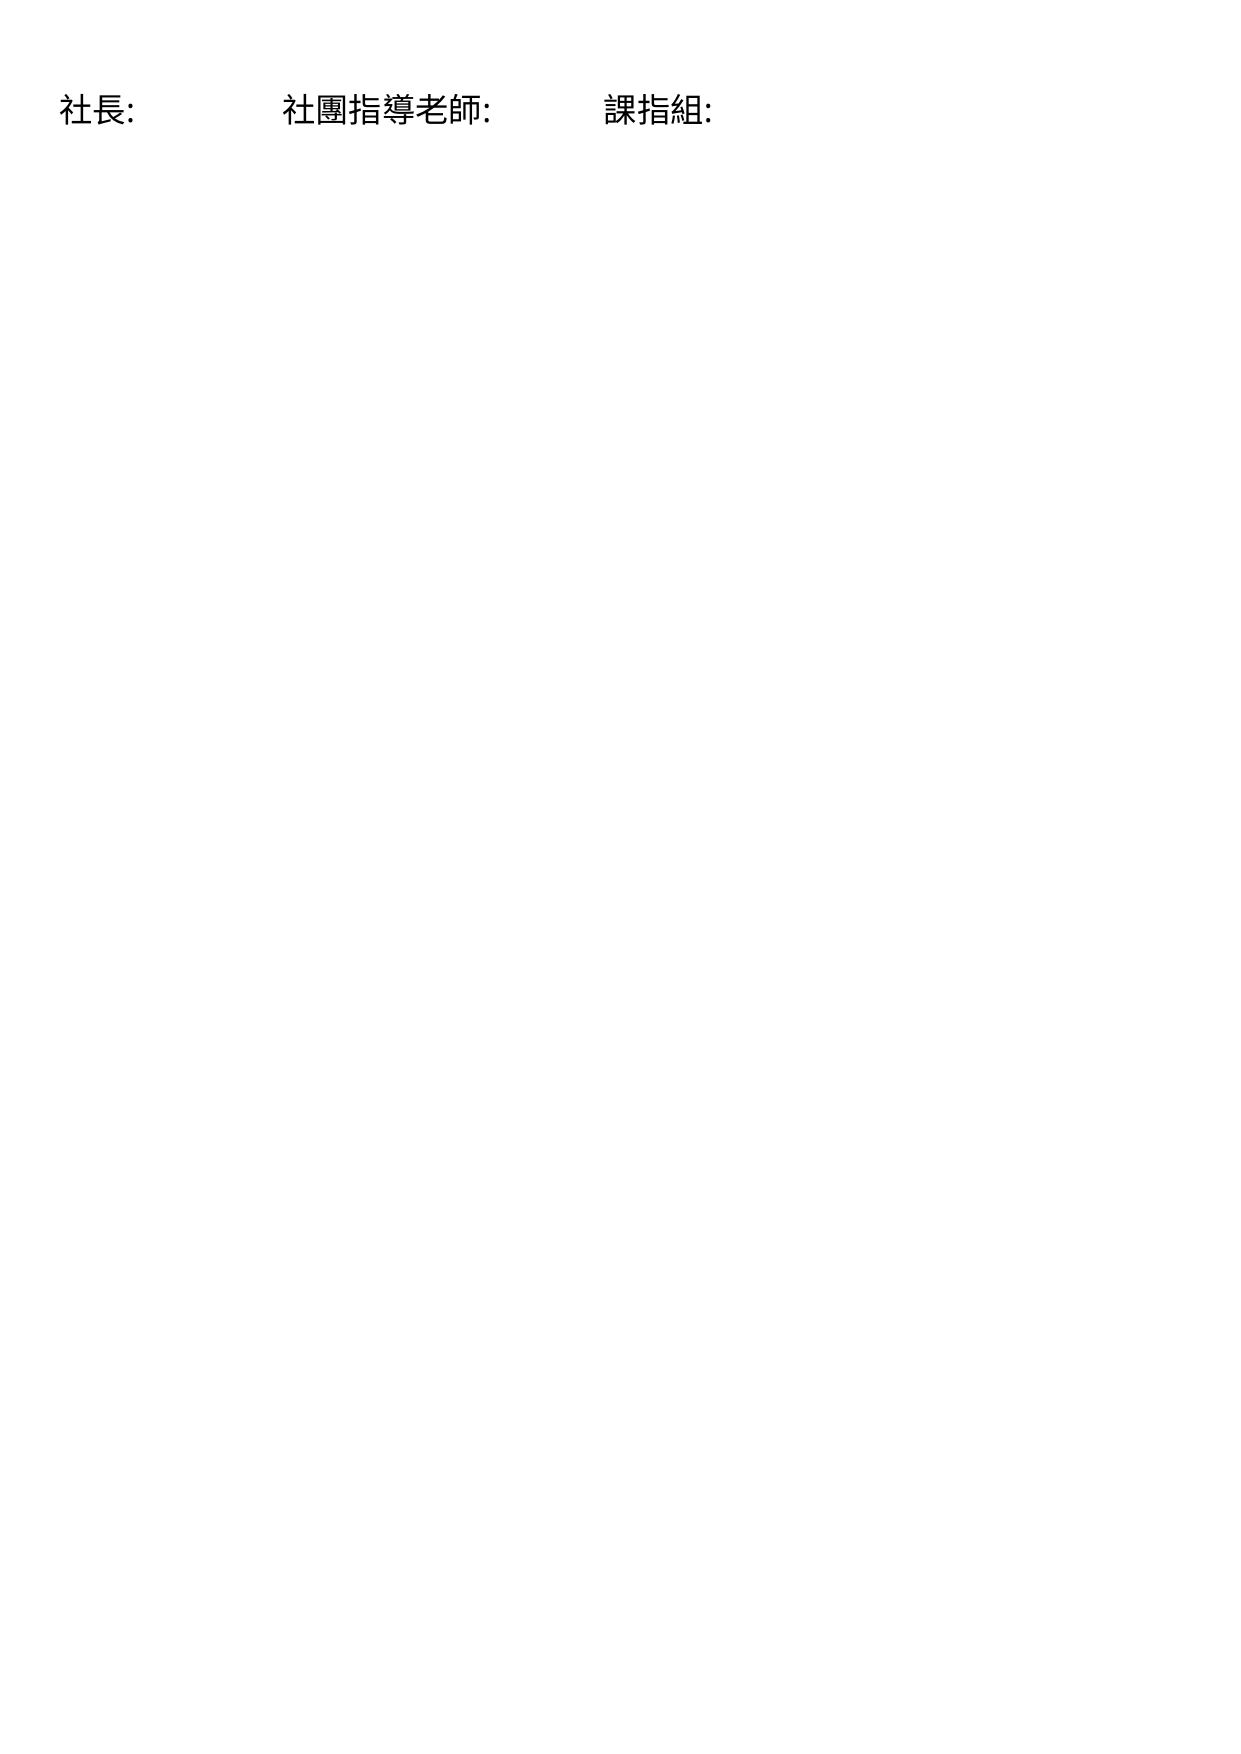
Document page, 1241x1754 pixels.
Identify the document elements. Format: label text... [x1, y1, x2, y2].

text 社長: 社團指導老師: 課指組: [59, 71, 1181, 146]
